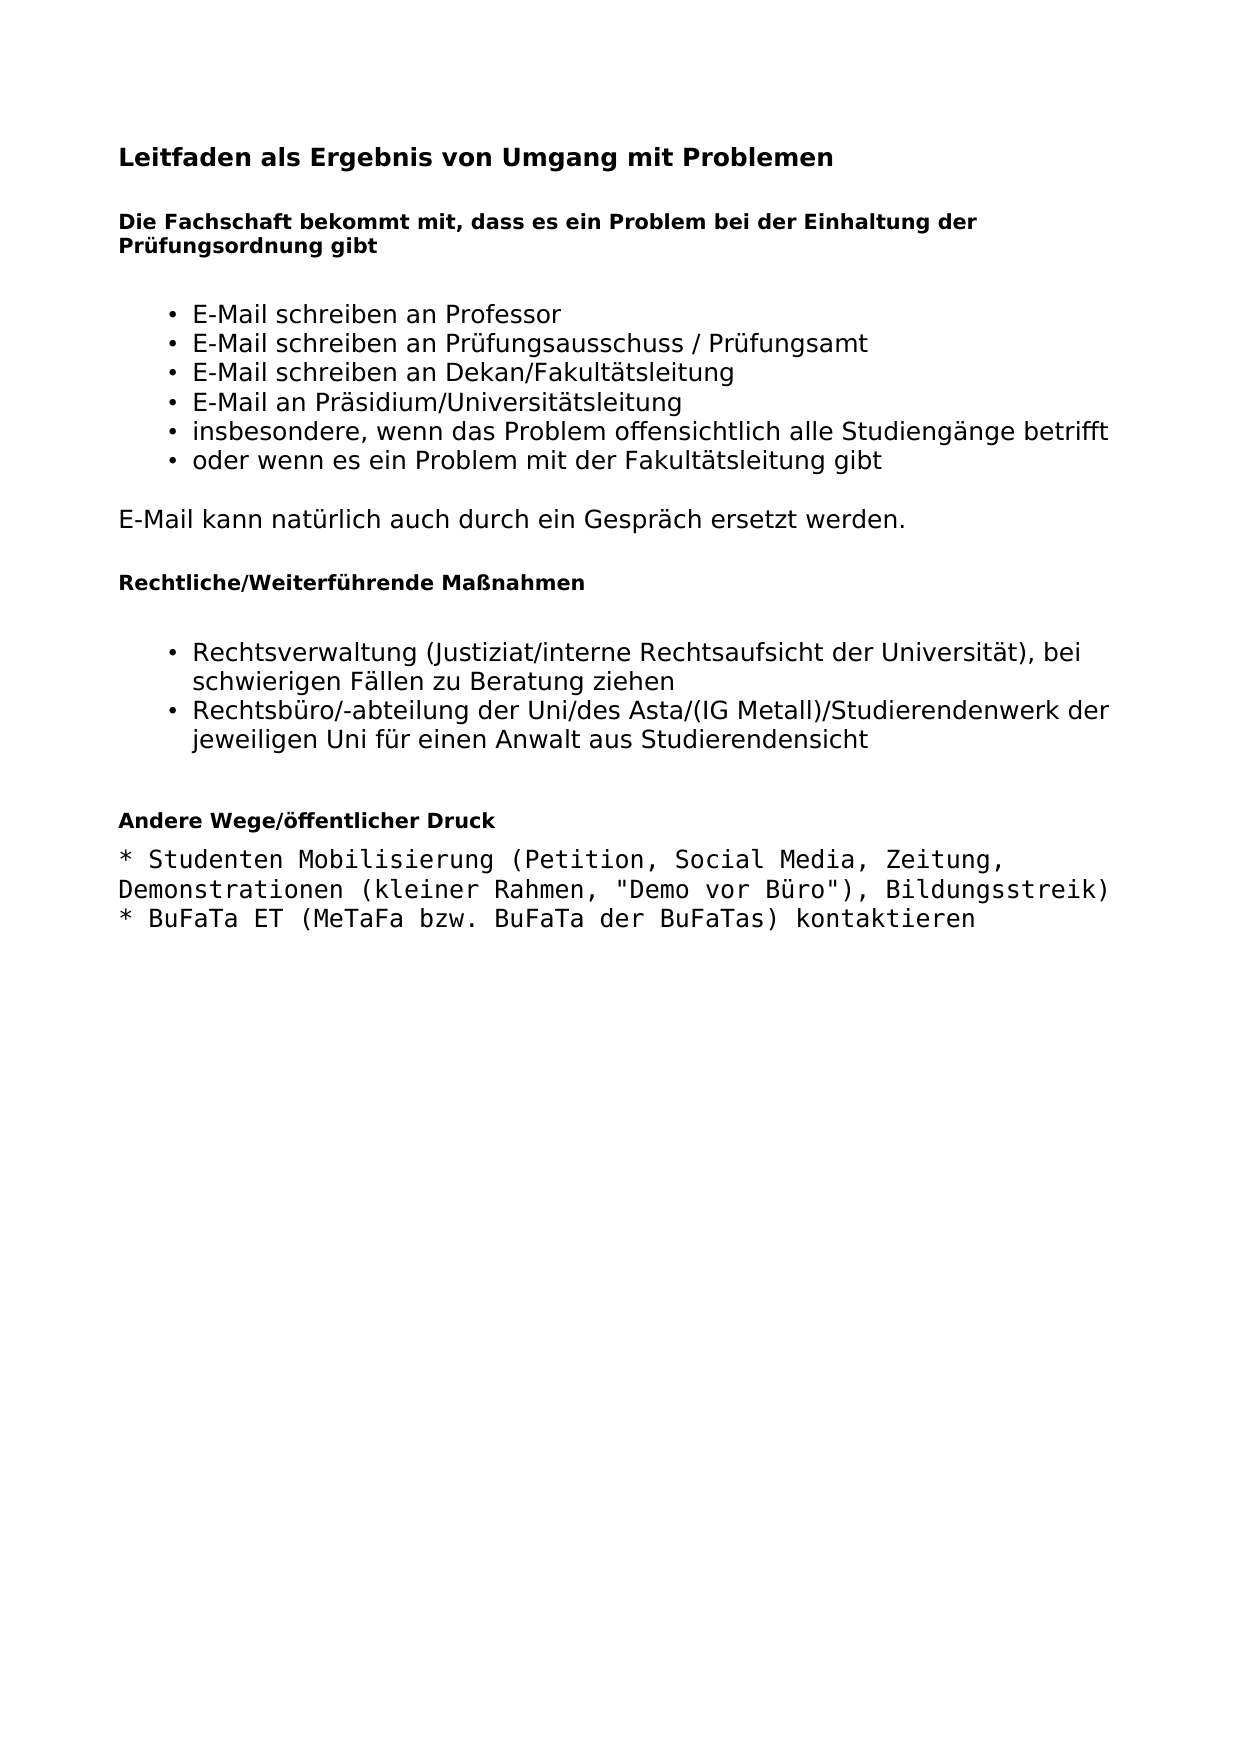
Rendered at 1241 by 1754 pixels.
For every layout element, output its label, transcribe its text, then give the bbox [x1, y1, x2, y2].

list Rechtsverwaltung (Justiziat/interne Rechtsaufsicht der Universität), bei schwierigen Fällen zu Beratung ziehen [177, 638, 1122, 696]
subtitle Rechtliche/Weiterführende Maßnahmen [118, 571, 1122, 596]
subtitle Andere Wege/öffentlicher Druck [118, 809, 1122, 833]
list Rechtsbüro/-abteilung der Uni/des Asta/(IG Metall)/Studierendenwerk der jeweiligen Uni für einen Anwalt aus Studierendensicht [177, 696, 1122, 754]
text * Studenten Mobilisierung (Petition, Social Media, Zeitung, Demonstrationen (kleiner Rahmen, "Demo vor Büro"), Bildungsstreik) * BuFaTa ET (MeTaFa bzw. BuFaTa der BuFaTas) kontaktieren [118, 846, 1122, 933]
list E-Mail an Präsidium/Universitätsleitung [177, 388, 1122, 417]
subtitle Die Fachschaft bekommt mit, dass es ein Problem bei der Einhaltung der Prüfungsordnung gibt [118, 210, 1122, 258]
list oder wenn es ein Problem mit der Fakultätsleitung gibt [177, 446, 1122, 475]
list E-Mail schreiben an Prüfungsausschuss / Prüfungsamt [177, 329, 1122, 359]
list E-Mail schreiben an Professor [177, 300, 1122, 329]
list E-Mail schreiben an Dekan/Fakultätsleitung [177, 359, 1122, 388]
subtitle Leitfaden als Ergebnis von Umgang mit Problemen [118, 143, 1122, 172]
text E-Mail kann natürlich auch durch ein Gespräch ersetzt werden. [118, 505, 1122, 534]
list insbesondere, wenn das Problem offensichtlich alle Studiengänge betrifft [177, 417, 1122, 446]
